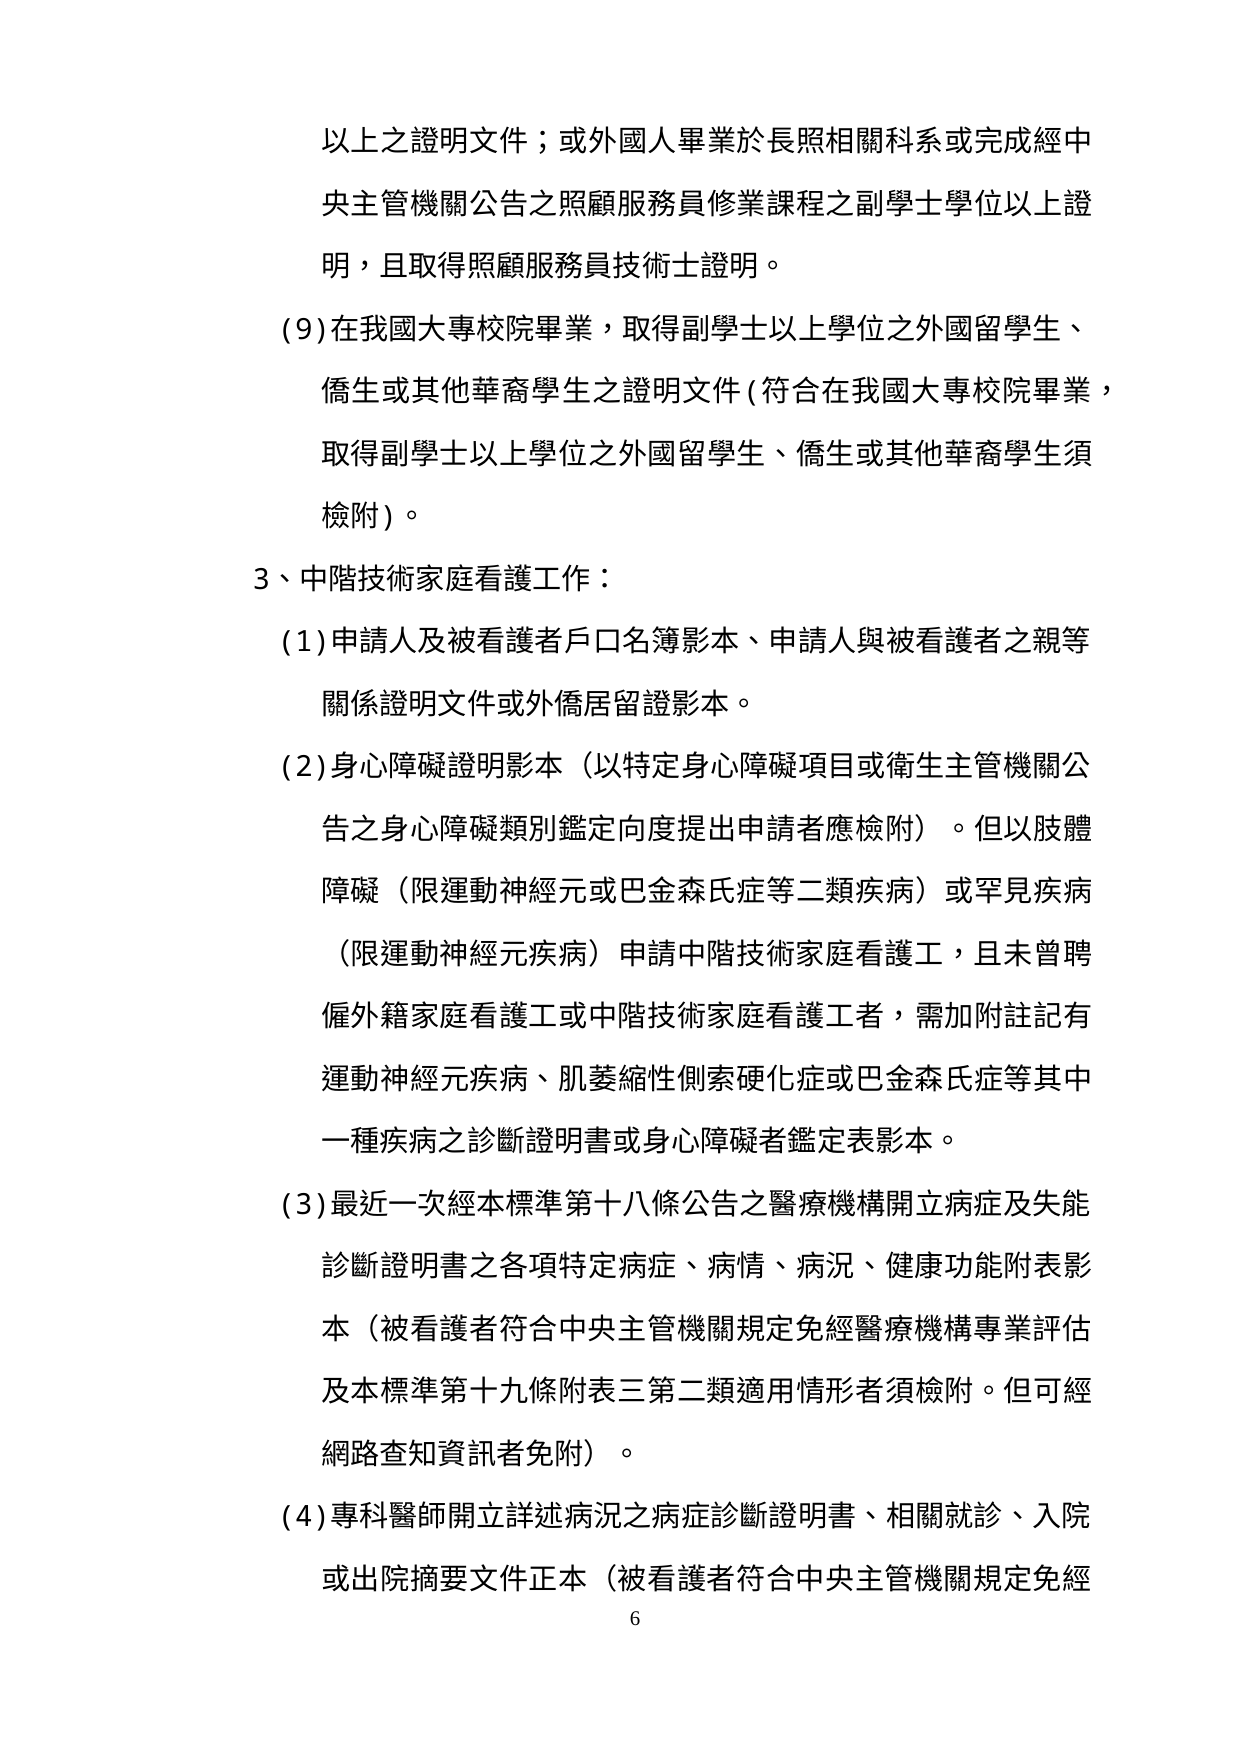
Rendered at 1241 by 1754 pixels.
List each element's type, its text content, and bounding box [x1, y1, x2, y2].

text (2)身心障礙證明影本（以特定身心障礙項目或衛生主管機關公告之身心障礙類別鑑定向度提出申請者應檢附）。但以肢體障礙（限運動神經元或巴金森氏症等二類疾病）或罕見疾病（限運動神經元疾病）申請中階技術家庭看護工，且未曾聘僱外籍家庭看護工或中階技術家庭看護工者，需加附註記有運動神經元疾病、肌萎縮性側索硬化症或巴金森氏症等其中一種疾病之診斷證明書或身心障礙者鑑定表影本。 [277, 722, 1092, 1160]
text (4)專科醫師開立詳述病況之病症診斷證明書、相關就診、入院或出院摘要文件正本（被看護者符合中央主管機關規定免經 [277, 1472, 1092, 1597]
text 以上之證明文件；或外國人畢業於長照相關科系或完成經中央主管機關公告之照顧服務員修業課程之副學士學位以上證明，且取得照顧服務員技術士證明。 [277, 97, 1092, 285]
text (3)最近一次經本標準第十八條公告之醫療機構開立病症及失能診斷證明書之各項特定病症、病情、病況、健康功能附表影本（被看護者符合中央主管機關規定免經醫療機構專業評估及本標準第十九條附表三第二類適用情形者須檢附。但可經網路查知資訊者免附）。 [277, 1160, 1092, 1472]
text (1)申請人及被看護者戶口名簿影本、申請人與被看護者之親等關係證明文件或外僑居留證影本。 [277, 597, 1092, 722]
text (9)在我國大專校院畢業，取得副學士以上學位之外國留學生、僑生或其他華裔學生之證明文件(符合在我國大專校院畢業，取得副學士以上學位之外國留學生、僑生或其他華裔學生須檢附)。 [277, 285, 1092, 535]
text 3、中階技術家庭看護工作： [252, 535, 1092, 597]
